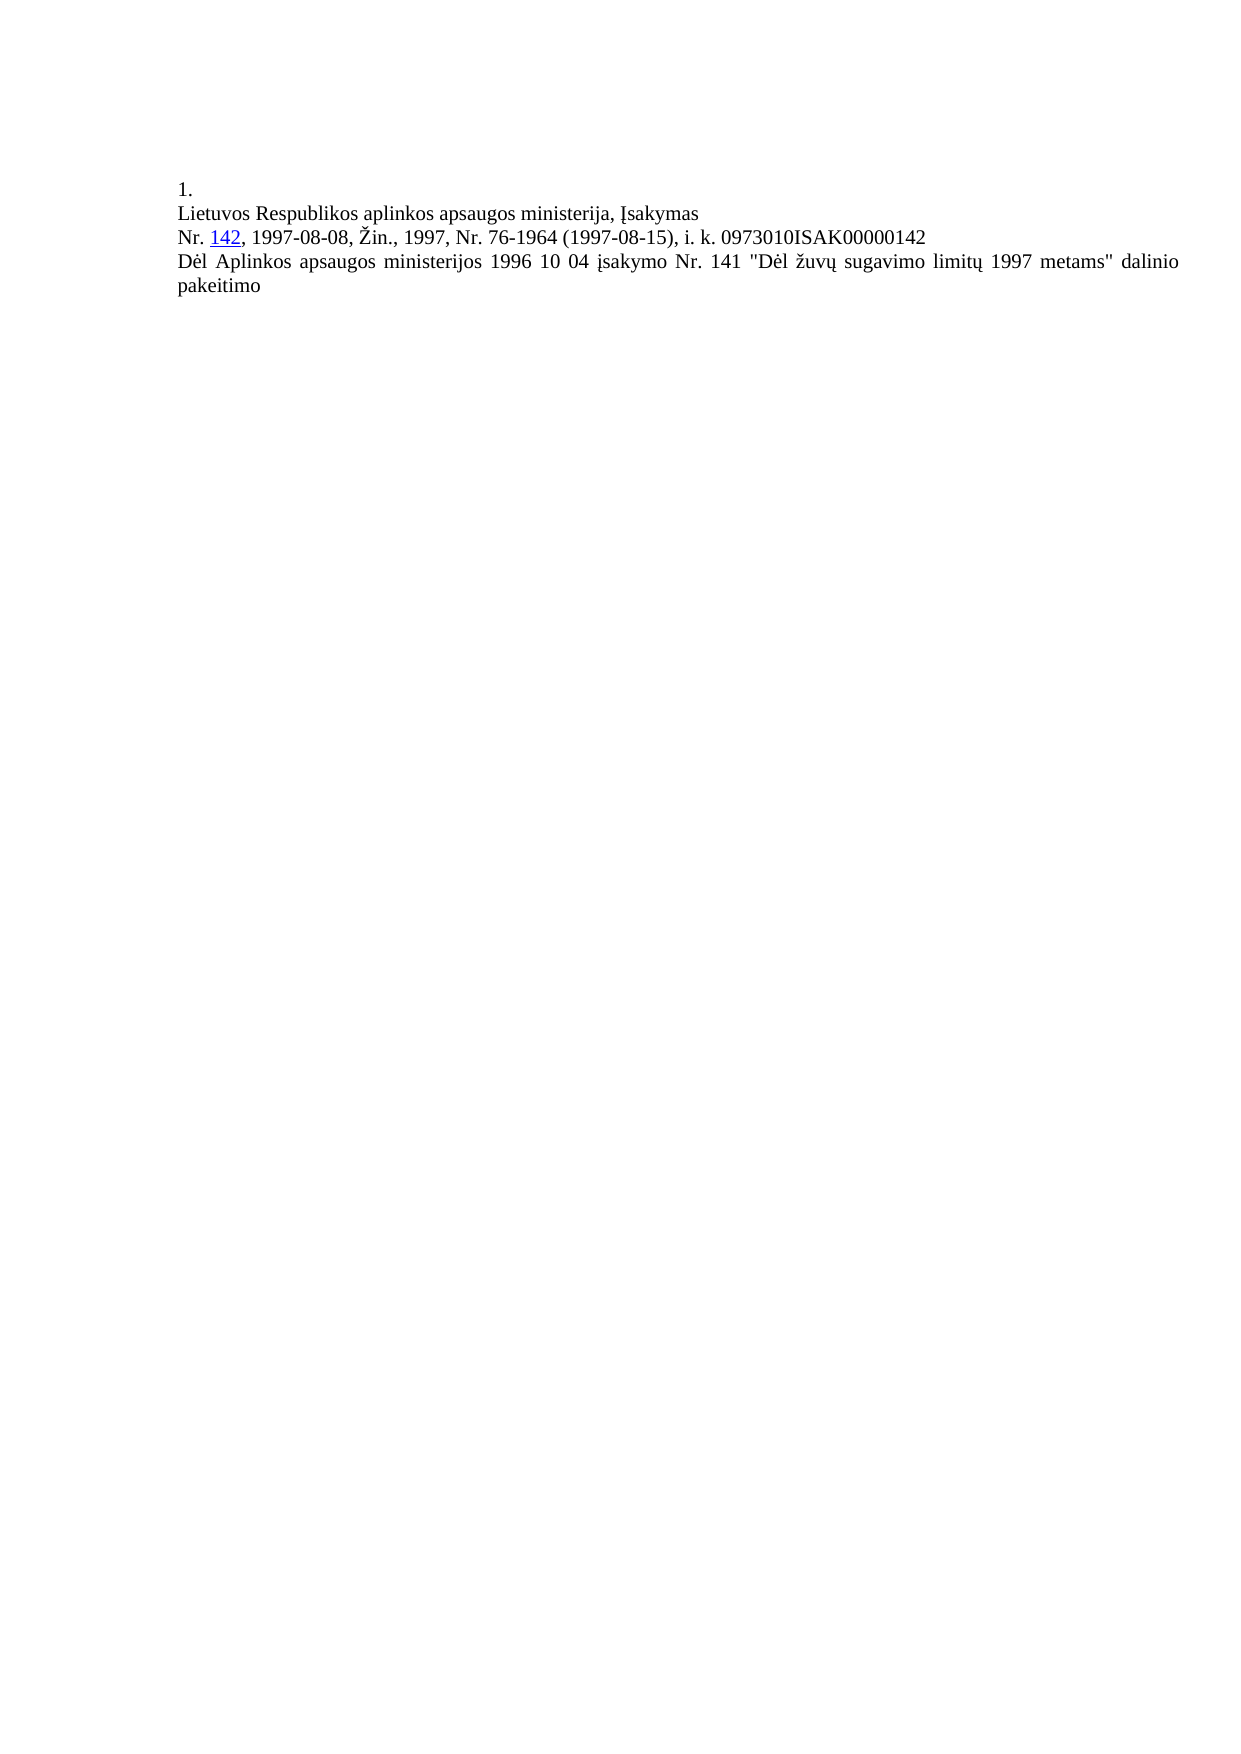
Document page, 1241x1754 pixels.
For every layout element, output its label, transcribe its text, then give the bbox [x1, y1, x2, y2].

text Dėl Aplinkos apsaugos ministerijos 1996 10 04 įsakymo Nr. 141 "Dėl žuvų sugavimo limitų 1997 metams" dalinio pakeitimo [177, 249, 1181, 297]
text Nr. 142, 1997-08-08, Žin., 1997, Nr. 76-1964 (1997-08-15), i. k. 0973010ISAK00000142 [177, 225, 1181, 249]
text Lietuvos Respublikos aplinkos apsaugos ministerija, Įsakymas [177, 201, 1181, 225]
text 1. [177, 177, 1181, 201]
